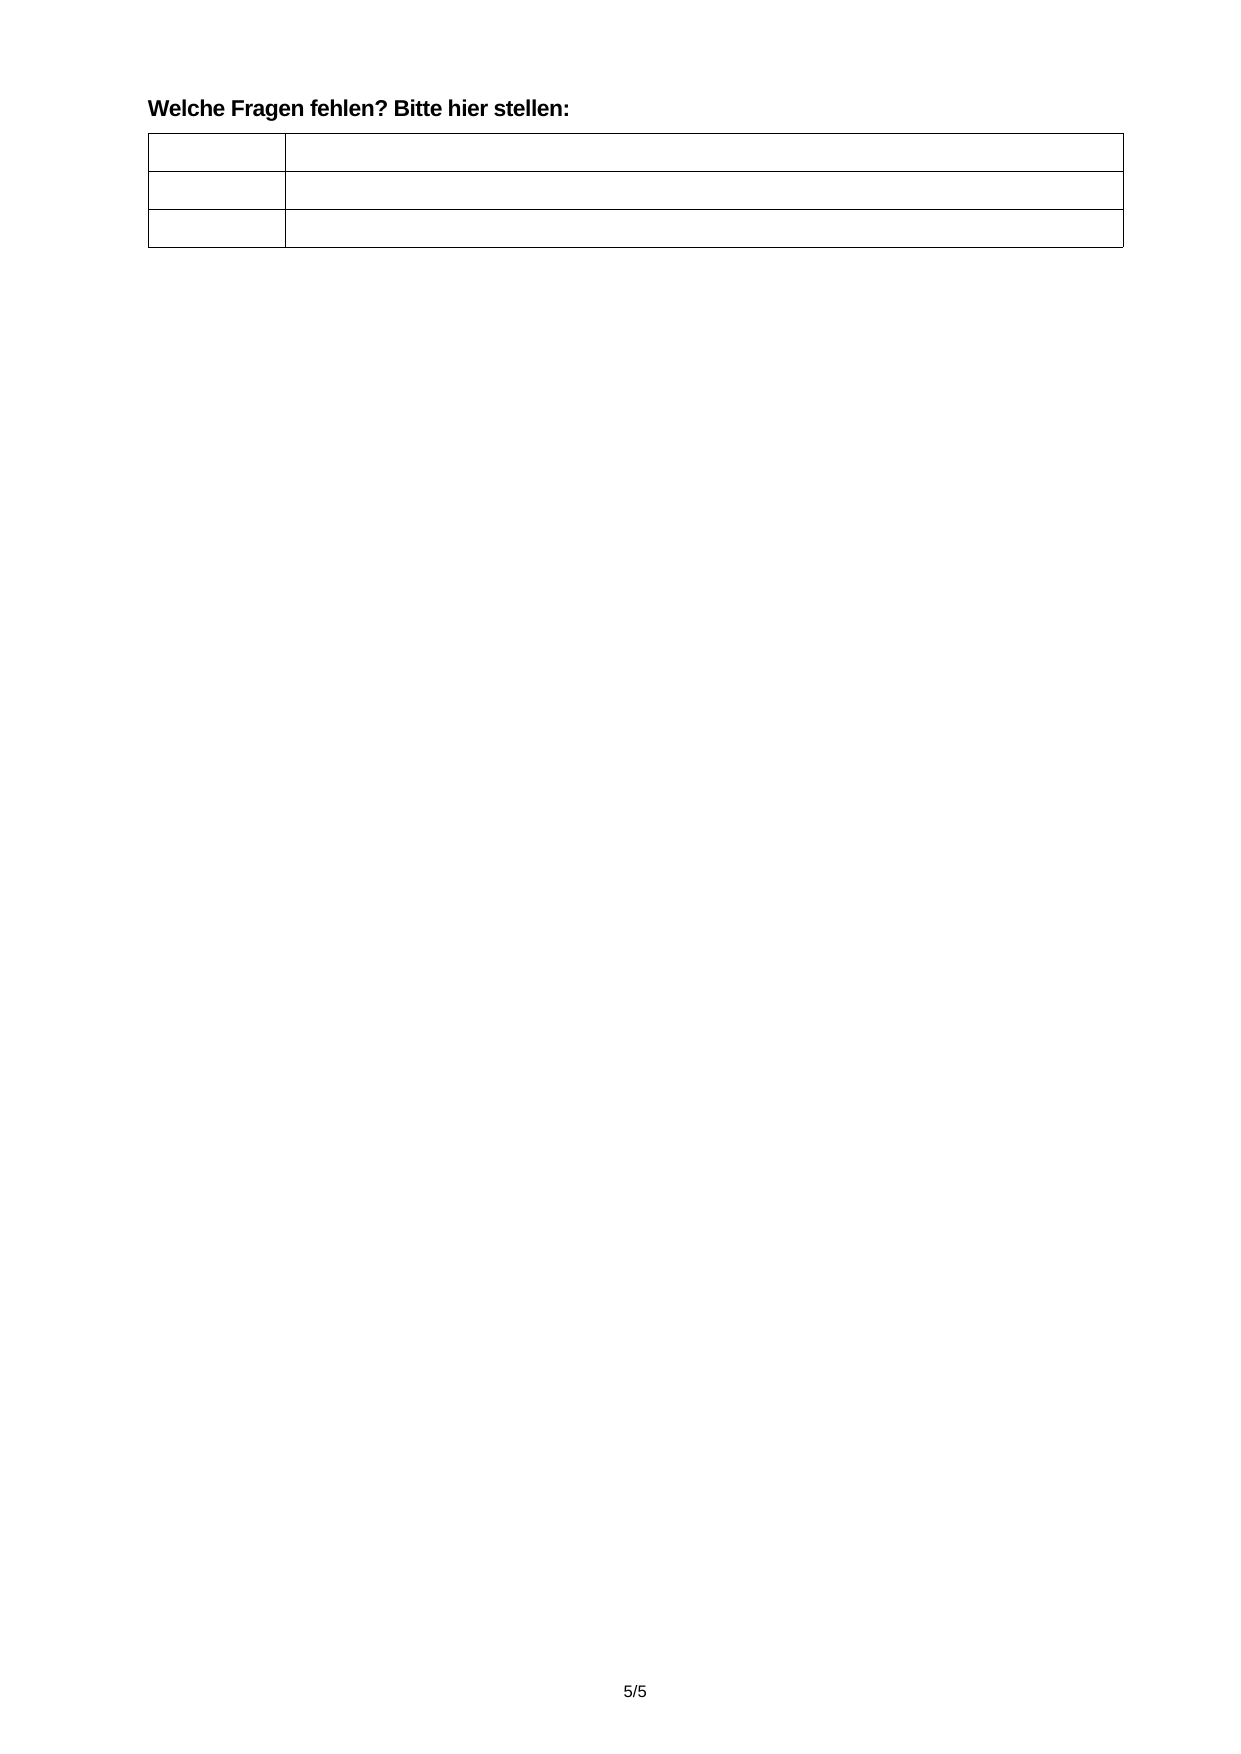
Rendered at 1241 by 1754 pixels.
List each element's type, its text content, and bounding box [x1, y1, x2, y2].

table_cell [149, 172, 285, 209]
table_cell [286, 172, 1123, 209]
text Welche Fragen fehlen? Bitte hier stellen: [148, 94, 1122, 121]
table_header [149, 134, 285, 171]
table_cell [149, 210, 285, 247]
table_cell [286, 210, 1123, 247]
table_header [286, 134, 1123, 171]
